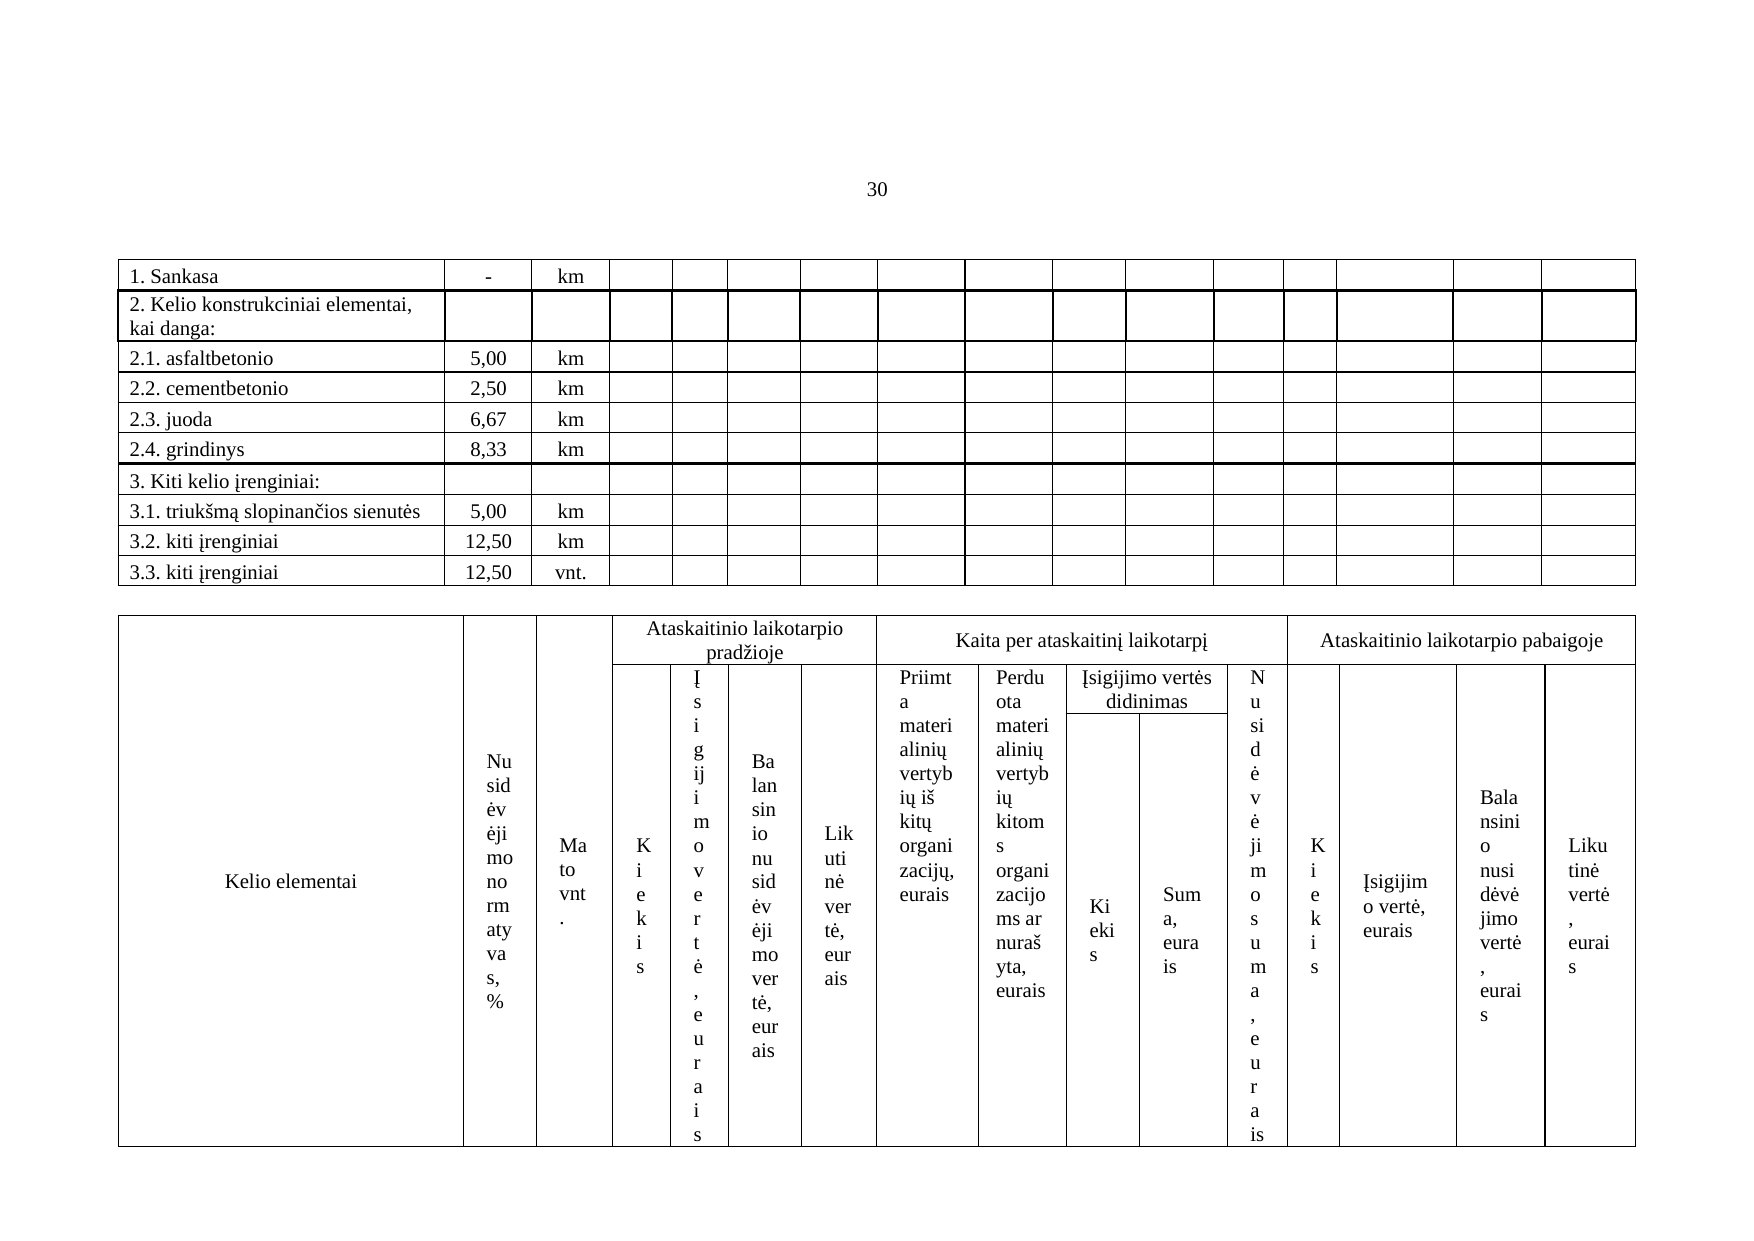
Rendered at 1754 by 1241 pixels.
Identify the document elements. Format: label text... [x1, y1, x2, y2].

table_cell [673, 495, 727, 524]
table_cell [728, 556, 800, 585]
table_cell 6,67 [445, 403, 531, 432]
table_cell [879, 292, 964, 340]
table_cell [673, 342, 727, 371]
table_cell [1337, 433, 1453, 462]
table_cell Suma, eurais [1140, 714, 1227, 1146]
table_cell - [445, 260, 531, 289]
table_cell [1542, 403, 1635, 432]
table_cell [1126, 433, 1213, 462]
table_header Mato vnt. [537, 616, 612, 1146]
table_cell [801, 342, 877, 371]
table_cell [1337, 556, 1453, 585]
table_cell [801, 292, 877, 340]
table_cell [1126, 526, 1213, 555]
table_cell [1126, 465, 1213, 494]
table_cell 2.2. cementbetonio [119, 373, 444, 402]
table_cell [1053, 373, 1125, 402]
table_cell [1543, 292, 1635, 340]
table_cell km [532, 260, 609, 289]
table_cell 3. Kiti kelio įrenginiai: [119, 465, 444, 494]
table_cell [1542, 433, 1635, 462]
table_cell [610, 495, 672, 524]
table_cell [801, 260, 877, 289]
table_cell 12,50 [445, 556, 531, 585]
table_cell [610, 556, 672, 585]
table_cell [1214, 373, 1283, 402]
table_cell 3.2. kiti įrenginiai [119, 526, 444, 555]
table_cell [1284, 260, 1336, 289]
table_cell [878, 403, 964, 432]
table_cell [1284, 465, 1336, 494]
table_cell [801, 465, 877, 494]
table_cell [801, 433, 877, 462]
table_cell [610, 433, 672, 462]
table_cell [966, 465, 1052, 494]
table_cell [878, 465, 964, 494]
table_cell Likutinė vertė, eurais [1546, 665, 1635, 1146]
table_cell [966, 433, 1052, 462]
table_cell 1. Sankasa [119, 260, 444, 289]
table_cell Kiekis [1067, 714, 1139, 1146]
table_cell [1542, 465, 1635, 494]
table_header Kelio elementai [119, 616, 463, 1146]
table_cell vnt. [532, 556, 609, 585]
table_cell [878, 495, 964, 524]
table_cell [1337, 373, 1453, 402]
table_cell [1337, 403, 1453, 432]
table_cell [1337, 342, 1453, 371]
table_cell [1284, 526, 1336, 555]
table_cell [673, 403, 727, 432]
table_cell [1053, 495, 1125, 524]
table_cell [1337, 465, 1453, 494]
table_cell [1284, 556, 1336, 585]
table_cell [966, 292, 1052, 340]
table_cell [673, 465, 727, 494]
table_cell km [532, 373, 609, 402]
table_cell [1053, 526, 1125, 555]
table_cell 2,50 [445, 373, 531, 402]
table_cell Įsigijimo vertė, eurais [1340, 665, 1456, 1146]
table_cell [966, 260, 1052, 289]
table_cell [966, 526, 1052, 555]
table_cell [1127, 292, 1213, 340]
table_cell 3.1. triukšmą slopinančios sienutės [119, 495, 444, 524]
table_cell km [532, 403, 609, 432]
table_cell [1454, 260, 1541, 289]
table_cell 5,00 [445, 495, 531, 524]
table_cell [1214, 260, 1283, 289]
table_cell [878, 526, 964, 555]
table_cell Nusidėvėjimo suma, eurais [1228, 665, 1287, 1146]
table_cell [1126, 556, 1213, 585]
table_cell [728, 403, 800, 432]
table_cell 5,00 [445, 342, 531, 371]
table_cell [673, 526, 727, 555]
table_cell 12,50 [445, 526, 531, 555]
table_cell Priimta materialinių vertybių iš kitų organizacijų, eurais [877, 665, 978, 1146]
table_cell [610, 342, 672, 371]
table_cell [801, 373, 877, 402]
table_cell [1284, 342, 1336, 371]
table_cell 2.4. grindinys [119, 433, 444, 462]
table_cell 2.1. asfaltbetonio [119, 342, 444, 371]
table_cell Balansinio nusidėvėjimo vertė, eurais [1457, 665, 1544, 1146]
table_cell [1454, 342, 1541, 371]
table_cell [1454, 373, 1541, 402]
table_cell [1214, 556, 1283, 585]
table_cell [728, 342, 800, 371]
table_cell [1337, 495, 1453, 524]
table_cell [966, 495, 1052, 524]
table_cell [1214, 342, 1283, 371]
table_cell [1454, 526, 1541, 555]
table_cell [1053, 342, 1125, 371]
table_cell Kiekis [1288, 665, 1339, 1146]
table_cell [610, 403, 672, 432]
table_cell Įsigijimo vertė, eurais [671, 665, 728, 1146]
table_cell [966, 403, 1052, 432]
table_cell [1214, 526, 1283, 555]
table_cell [1053, 403, 1125, 432]
table_cell 2.3. juoda [119, 403, 444, 432]
table_cell km [532, 526, 609, 555]
table_cell [673, 556, 727, 585]
table_cell [878, 260, 964, 289]
table_cell [1542, 526, 1635, 555]
table_header Ataskaitinio laikotarpio pabaigoje [1288, 616, 1635, 664]
table_cell [728, 260, 800, 289]
table_cell [1284, 495, 1336, 524]
table_cell [1454, 433, 1541, 462]
table_cell [1542, 342, 1635, 371]
table_cell [673, 292, 727, 340]
table_cell [1454, 292, 1541, 340]
table_cell [446, 292, 531, 340]
table_cell Likutinė vertė, eurais [802, 665, 876, 1146]
table_cell [1215, 292, 1283, 340]
table_cell [611, 292, 671, 340]
table_cell [1454, 495, 1541, 524]
table_cell [1284, 403, 1336, 432]
table_cell 3.3. kiti įrenginiai [119, 556, 444, 585]
table_cell km [532, 342, 609, 371]
table_cell Kiekis [613, 665, 670, 1146]
table_cell [801, 526, 877, 555]
table_cell 2. Kelio konstrukciniai elementai, kai danga: [119, 292, 444, 340]
table_cell [1285, 292, 1336, 340]
table_cell [1053, 260, 1125, 289]
table_cell [1053, 556, 1125, 585]
table_cell [1126, 260, 1213, 289]
table_cell [532, 465, 609, 494]
table_cell [610, 260, 672, 289]
table_cell [610, 373, 672, 402]
table_cell [728, 465, 800, 494]
table_cell [966, 373, 1052, 402]
table_cell [1454, 465, 1541, 494]
table_cell [673, 433, 727, 462]
table_cell [1284, 373, 1336, 402]
table_cell [1053, 465, 1125, 494]
table_cell [878, 373, 964, 402]
table_cell [966, 556, 1052, 585]
table_cell [673, 260, 727, 289]
table_cell [1337, 526, 1453, 555]
table_cell [728, 495, 800, 524]
table_cell [1542, 373, 1635, 402]
table_cell [533, 292, 609, 340]
table_cell [878, 433, 964, 462]
table_cell [1542, 495, 1635, 524]
table_cell [801, 495, 877, 524]
table_cell [1054, 292, 1125, 340]
table_header Kaita per ataskaitinį laikotarpį [877, 616, 1287, 664]
table_cell [878, 556, 964, 585]
table_cell [1338, 292, 1452, 340]
table_cell km [532, 495, 609, 524]
table_cell [1053, 433, 1125, 462]
table_cell [728, 526, 800, 555]
table_cell [1126, 342, 1213, 371]
table_cell [1126, 403, 1213, 432]
table_cell [878, 342, 964, 371]
table_cell [1214, 403, 1283, 432]
table_cell [728, 373, 800, 402]
table_cell [1126, 495, 1213, 524]
table_cell [1542, 556, 1635, 585]
table_cell [966, 342, 1052, 371]
table_cell [610, 465, 672, 494]
table_cell [728, 433, 800, 462]
table_cell km [532, 433, 609, 462]
table_cell [1126, 373, 1213, 402]
table_cell [1214, 433, 1283, 462]
table_cell [1337, 260, 1453, 289]
table_cell [1284, 433, 1336, 462]
table_header Nusidėvėjimo normatyvas, % [464, 616, 536, 1146]
table_cell [673, 373, 727, 402]
table_cell Balansinio nusidėvėjimo vertė, eurais [729, 665, 801, 1146]
table_cell [801, 556, 877, 585]
table_cell [1214, 465, 1283, 494]
table_cell [610, 526, 672, 555]
table_cell Įsigijimo vertės didinimas [1067, 665, 1227, 713]
table_cell [1454, 556, 1541, 585]
table_cell [445, 465, 531, 494]
table_cell [801, 403, 877, 432]
table_cell [1214, 495, 1283, 524]
table_cell [1542, 260, 1635, 289]
table_cell Perduota materialinių vertybių kitoms organizacijoms ar nurašyta, eurais [979, 665, 1066, 1146]
table_cell [1454, 403, 1541, 432]
table_cell 8,33 [445, 433, 531, 462]
table_cell [729, 292, 799, 340]
table_header Ataskaitinio laikotarpio pradžioje [613, 616, 876, 664]
